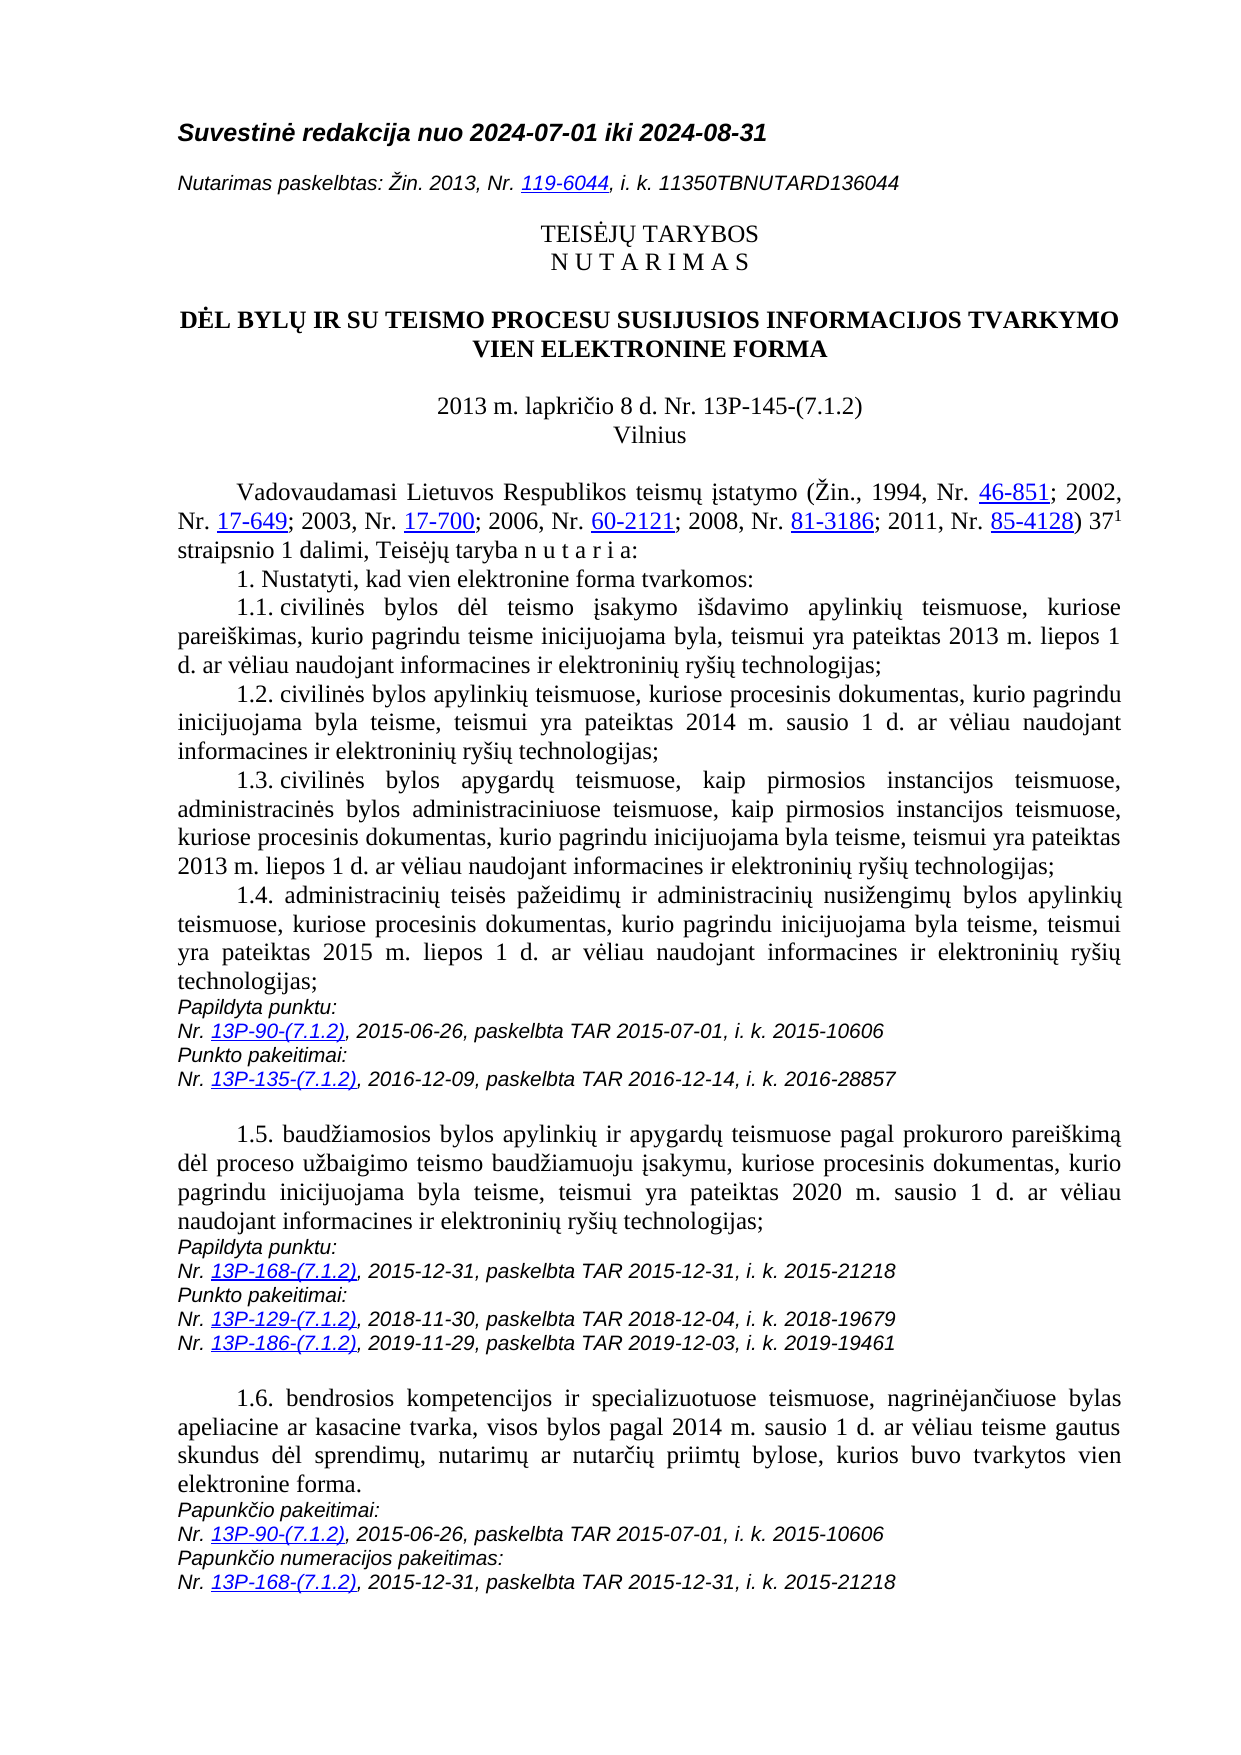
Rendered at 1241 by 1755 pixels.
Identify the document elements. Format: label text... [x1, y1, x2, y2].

text Nr. 13P-129-(7.1.2), 2018-11-30, paskelbta TAR 2018-12-04, i. k. 2018-19679 [177, 1306, 1122, 1330]
text DĖL BYLŲ IR SU TEISMO PROCESU SUSIJUSIOS INFORMACIJOS TVARKYMO VIEN ELEKTRONINE FORMA [177, 305, 1122, 362]
text Nutarimas paskelbtas: Žin. 2013, Nr. 119-6044, i. k. 11350TBNUTARD136044 [177, 171, 1122, 195]
text TEISĖJŲ TARYBOS [177, 219, 1122, 247]
text Papunkčio numeracijos pakeitimas: [177, 1546, 1122, 1570]
text Punkto pakeitimai: [177, 1043, 1122, 1067]
text 1.2. civilinės bylos apylinkių teismuose, kuriose procesinis dokumentas, kurio pagrindu inicijuojama byla teisme, teismui yra pateiktas 2014 m. sausio 1 d. ar vėliau naudojant informacines ir elektroninių ryšių technologijas; [177, 679, 1122, 765]
text Nr. 13P-90-(7.1.2), 2015-06-26, paskelbta TAR 2015-07-01, i. k. 2015-10606 [177, 1019, 1122, 1043]
text Nr. 13P-186-(7.1.2), 2019-11-29, paskelbta TAR 2019-12-03, i. k. 2019-19461 [177, 1330, 1122, 1354]
text Nr. 13P-168-(7.1.2), 2015-12-31, paskelbta TAR 2015-12-31, i. k. 2015-21218 [177, 1570, 1122, 1594]
text 1.1. civilinės bylos dėl teismo įsakymo išdavimo apylinkių teismuose, kuriose pareiškimas, kurio pagrindu teisme inicijuojama byla, teismui yra pateiktas 2013 m. liepos 1 d. ar vėliau naudojant informacines ir elektroninių ryšių technologijas; [177, 592, 1122, 679]
text Nr. 13P-135-(7.1.2), 2016-12-09, paskelbta TAR 2016-12-14, i. k. 2016-28857 [177, 1067, 1122, 1091]
text Vilnius [177, 420, 1122, 449]
text Papunkčio pakeitimai: [177, 1498, 1122, 1522]
text 1.6. bendrosios kompetencijos ir specializuotuose teismuose, nagrinėjančiuose bylas apeliacine ar kasacine tvarka, visos bylos pagal 2014 m. sausio 1 d. ar vėliau teisme gautus skundus dėl sprendimų, nutarimų ar nutarčių priimtų bylose, kurios buvo tvarkytos vien elektronine forma. [177, 1383, 1122, 1498]
text Papildyta punktu: [177, 995, 1122, 1019]
text 2013 m. lapkričio 8 d. Nr. 13P-145-(7.1.2) [177, 391, 1122, 420]
text Punkto pakeitimai: [177, 1282, 1122, 1306]
text Nr. 13P-90-(7.1.2), 2015-06-26, paskelbta TAR 2015-07-01, i. k. 2015-10606 [177, 1522, 1122, 1546]
text Suvestinė redakcija nuo 2024-07-01 iki 2024-08-31 [177, 118, 1122, 147]
text 1.4. administracinių teisės pažeidimų ir administracinių nusižengimų bylos apylinkių teismuose, kuriose procesinis dokumentas, kurio pagrindu inicijuojama byla teisme, teismui yra pateiktas 2015 m. liepos 1 d. ar vėliau naudojant informacines ir elektroninių ryšių technologijas; [177, 880, 1122, 995]
text 1.5. baudžiamosios bylos apylinkių ir apygardų teismuose pagal prokuroro pareiškimą dėl proceso užbaigimo teismo baudžiamuoju įsakymu, kuriose procesinis dokumentas, kurio pagrindu inicijuojama byla teisme, teismui yra pateiktas 2020 m. sausio 1 d. ar vėliau naudojant informacines ir elektroninių ryšių technologijas; [177, 1119, 1122, 1234]
text 1. Nustatyti, kad vien elektronine forma tvarkomos: [177, 564, 1122, 592]
text N U T A R I M A S [177, 247, 1122, 276]
text Papildyta punktu: [177, 1234, 1122, 1258]
text 1.3. civilinės bylos apygardų teismuose, kaip pirmosios instancijos teismuose, administracinės bylos administraciniuose teismuose, kaip pirmosios instancijos teismuose, kuriose procesinis dokumentas, kurio pagrindu inicijuojama byla teisme, teismui yra pateiktas 2013 m. liepos 1 d. ar vėliau naudojant informacines ir elektroninių ryšių technologijas; [177, 765, 1122, 880]
text Nr. 13P-168-(7.1.2), 2015-12-31, paskelbta TAR 2015-12-31, i. k. 2015-21218 [177, 1258, 1122, 1282]
text Vadovaudamasi Lietuvos Respublikos teismų įstatymo (Žin., 1994, Nr. 46-851; 2002, Nr. 17-649; 2003, Nr. 17-700; 2006, Nr. 60-2121; 2008, Nr. 81-3186; 2011, Nr. 85-4128) 371 straipsnio 1 dalimi, Teisėjų taryba n u t a r i a: [177, 477, 1122, 564]
